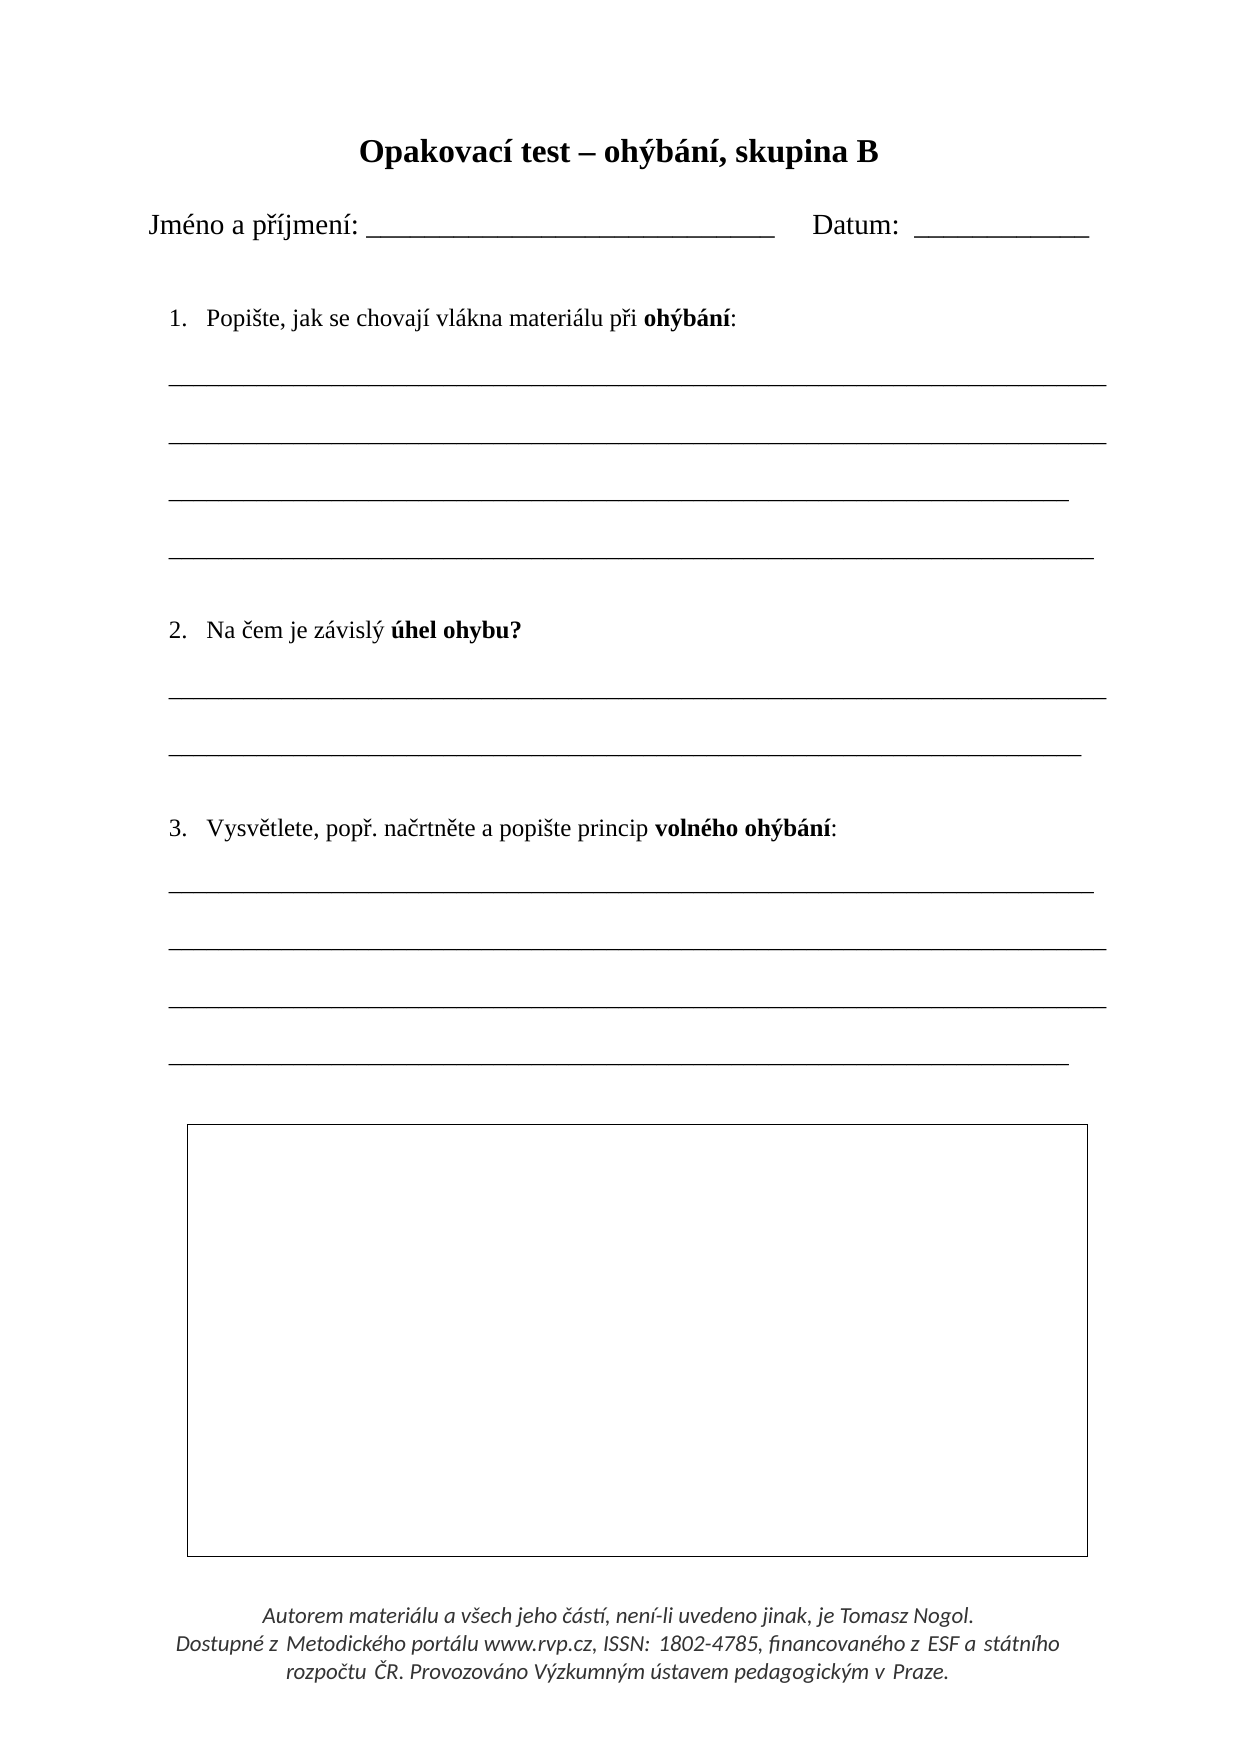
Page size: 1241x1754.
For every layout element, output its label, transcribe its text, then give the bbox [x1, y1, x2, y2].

text ___________________________________________________________________________ [169, 924, 1106, 949]
text ___________________________________________________________________________ [169, 673, 1106, 698]
text ___________________________________________________________________________ [169, 950, 1106, 1007]
text Jméno a příjmení: ____________________________ Datum: ____________ [131, 207, 1106, 240]
list Popište, jak se chovají vlákna materiálu při ohýbání: [168, 303, 1106, 332]
text ___________________________________________________________________________ [169, 360, 1106, 385]
text __________________________________________________________________________ [169, 867, 1106, 895]
list Vysvětlete, popř. načrtněte a popište princip volného ohýbání: [168, 813, 1106, 842]
text ___________________________________________________________________________ [169, 386, 1106, 443]
list Na čem je závislý úhel ohybu? [169, 615, 1106, 644]
text Opakovací test – ohýbání, skupina B [131, 131, 1106, 169]
text ________________________________________________________________________ [169, 444, 1106, 504]
text __________________________________________________________________________ [169, 533, 1106, 562]
text ________________________________________________________________________ [169, 1008, 1106, 1068]
text _________________________________________________________________________ [169, 699, 1106, 759]
